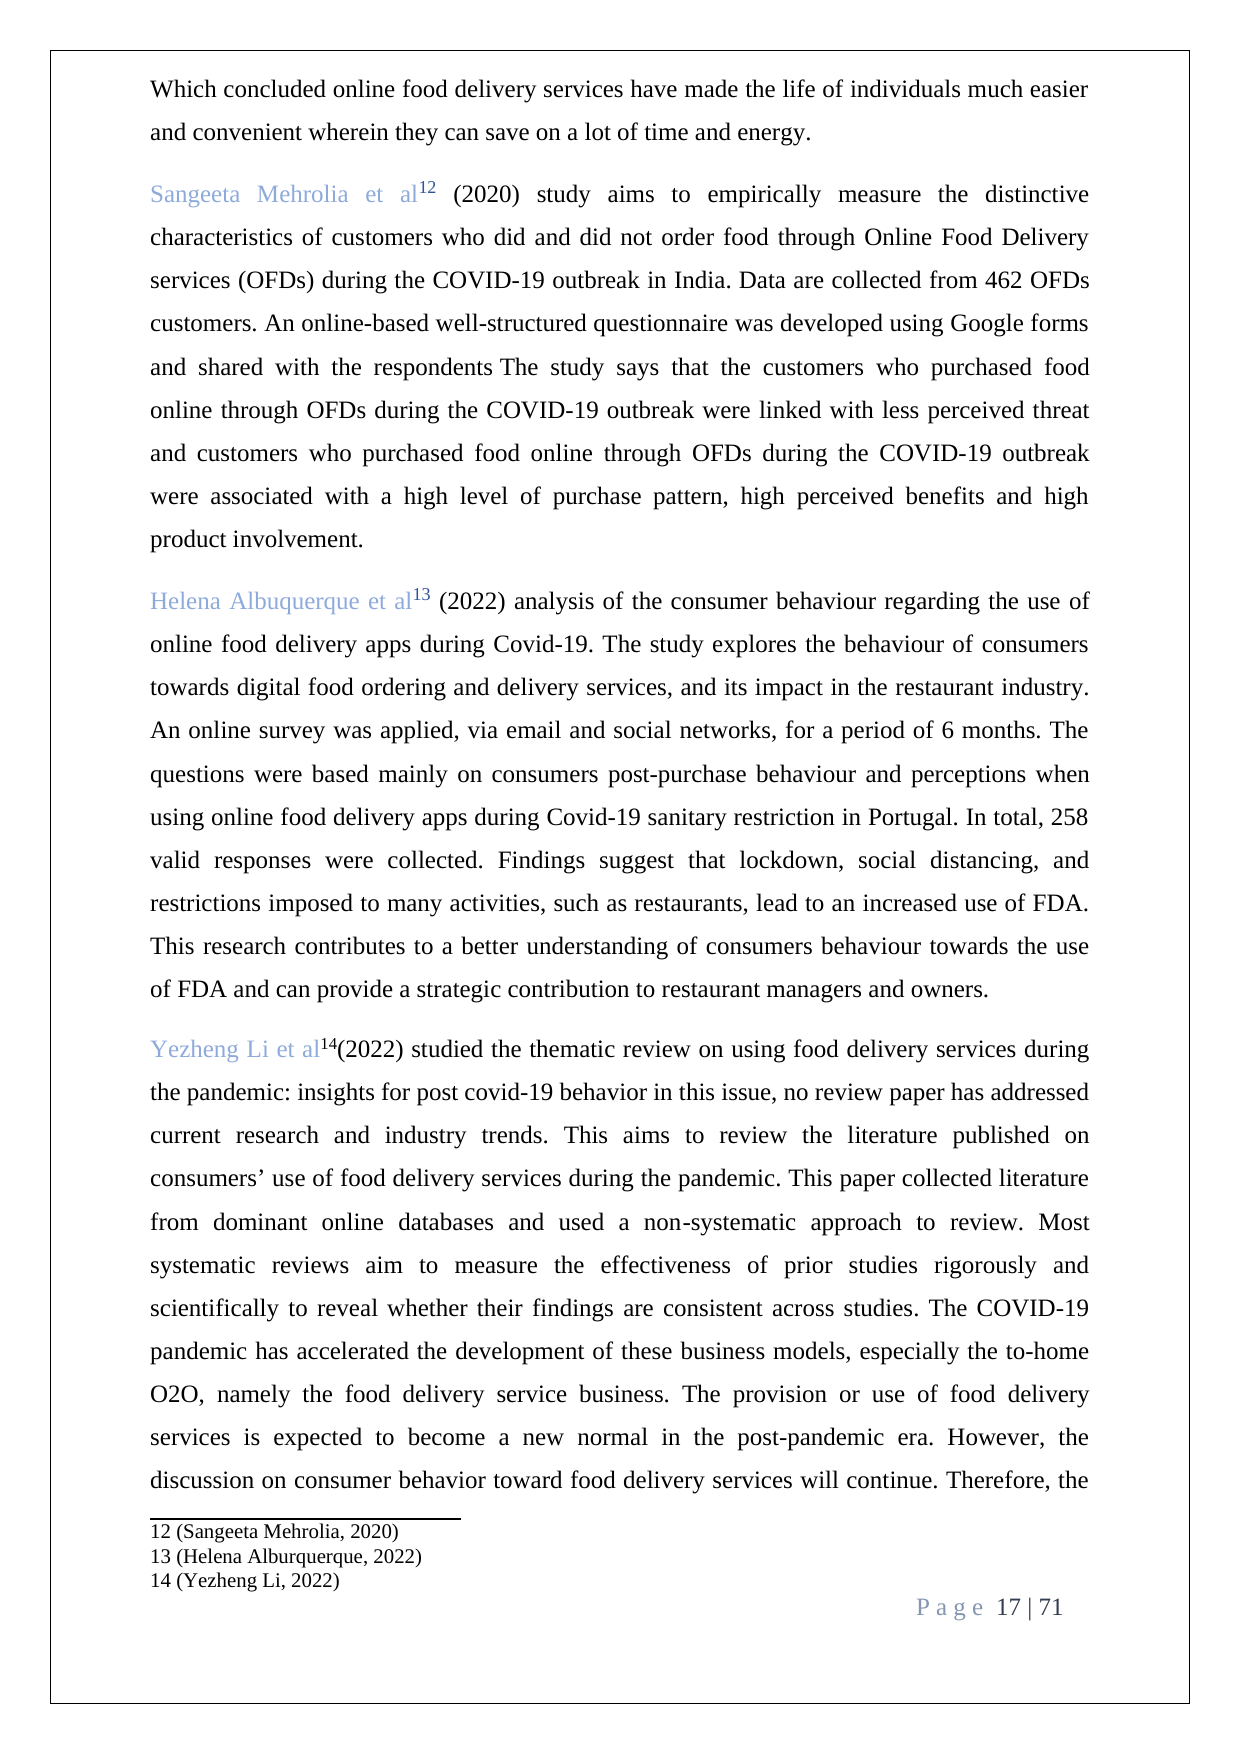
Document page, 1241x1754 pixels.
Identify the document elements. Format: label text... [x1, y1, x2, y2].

text Sangeeta Mehrolia et al (2020) study aims to empirically measure the distinctive characteristics of customers who did and did not order food through Online Food Delivery services (OFDs) during the COVID‐19 outbreak in India. Data are collected from 462 OFDs customers. An online‐based well‐structured questionnaire was developed using Google forms and shared with the respondents The study says that the customers who purchased food online through OFDs during the COVID‐19 outbreak were linked with less perceived threat and customers who purchased food online through OFDs during the COVID‐19 outbreak were associated with a high level of purchase pattern, high perceived benefits and high product involvement. [150, 177, 1090, 553]
text Yezheng Li et al(2022) studied the thematic review on using food delivery services during the pandemic: insights for post covid-19 behavior in this issue, no review paper has addressed current research and industry trends. This aims to review the literature published on consumers’ use of food delivery services during the pandemic. This paper collected literature from dominant online databases and used a non-systematic approach to review. Most systematic reviews aim to measure the effectiveness of prior studies rigorously and scientifically to reveal whether their findings are consistent across studies. The COVID-19 pandemic has accelerated the development of these business models, especially the to-home O2O, namely the food delivery service business. The provision or use of food delivery services is expected to become a new normal in the post-pandemic era. However, the discussion on consumer behavior toward food delivery services will continue. Therefore, the [150, 1034, 1090, 1494]
text (Yezheng Li, 2022) [150, 1568, 1090, 1592]
text (Helena Alburquerque, 2022) [150, 1543, 1090, 1568]
text Helena Albuquerque et al (2022) analysis of the consumer behaviour regarding the use of online food delivery apps during Covid-19. The study explores the behaviour of consumers towards digital food ordering and delivery services, and its impact in the restaurant industry. An online survey was applied, via email and social networks, for a period of 6 months. The questions were based mainly on consumers post-purchase behaviour and perceptions when using online food delivery apps during Covid-19 sanitary restriction in Portugal. In total, 258 valid responses were collected. Findings suggest that lockdown, social distancing, and restrictions imposed to many activities, such as restaurants, lead to an increased use of FDA. This research contributes to a better understanding of consumers behaviour towards the use of FDA and can provide a strategic contribution to restaurant managers and owners. [150, 584, 1090, 1003]
text (Sangeeta Mehrolia, 2020) [150, 1519, 1090, 1543]
text Which concluded online food delivery services have made the life of individuals much easier and convenient wherein they can save on a lot of time and energy. [150, 74, 1090, 146]
